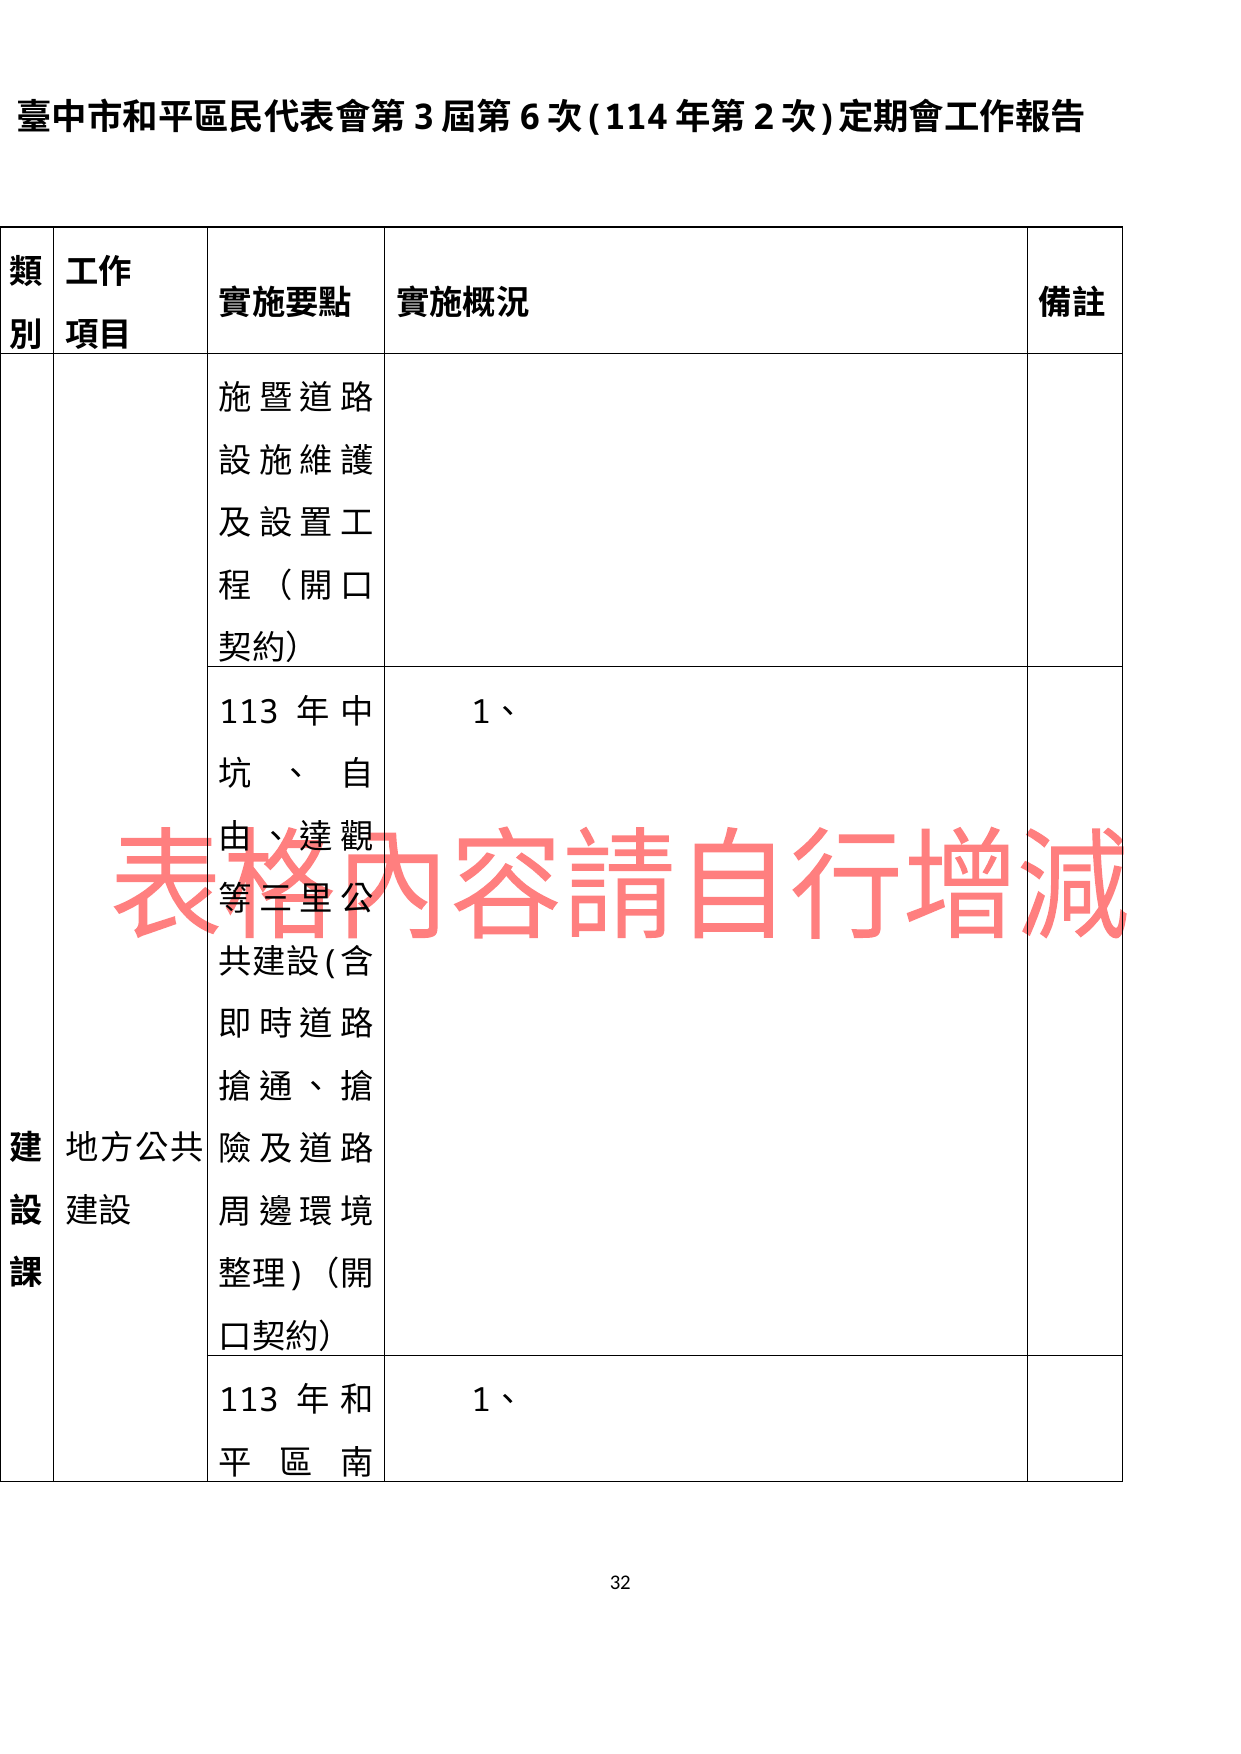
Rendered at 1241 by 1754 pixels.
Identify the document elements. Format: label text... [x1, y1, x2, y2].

table_header 工作 項目 [54, 228, 207, 352]
table_cell [385, 841, 389, 854]
table_header 實施要點 [208, 228, 384, 352]
table_cell 113年中坑、自由、達觀等三里公共建設(含即時道路搶通、搶險及道路周邊環境整理)（開口契約） [208, 667, 384, 1354]
table_cell [1028, 1356, 1122, 1481]
table_cell 建設課 [1, 354, 53, 1481]
table_cell [1028, 354, 1122, 666]
table_header 類別 [1, 228, 53, 352]
table_cell 施暨道路設施維護及設置工程（開口契約） [208, 354, 384, 666]
table_cell [1108, 871, 1122, 927]
table_cell [385, 667, 1027, 1354]
table_cell 113年和平區南 [208, 1356, 384, 1481]
table_header 備註 [1028, 228, 1122, 352]
table_cell 地方公共建設 [54, 354, 207, 1481]
table_cell [385, 1356, 1027, 1481]
table_cell [385, 354, 1027, 666]
table_cell [1102, 855, 1122, 892]
table_header 實施概況 [385, 228, 1027, 352]
table_cell [1028, 667, 1122, 1354]
